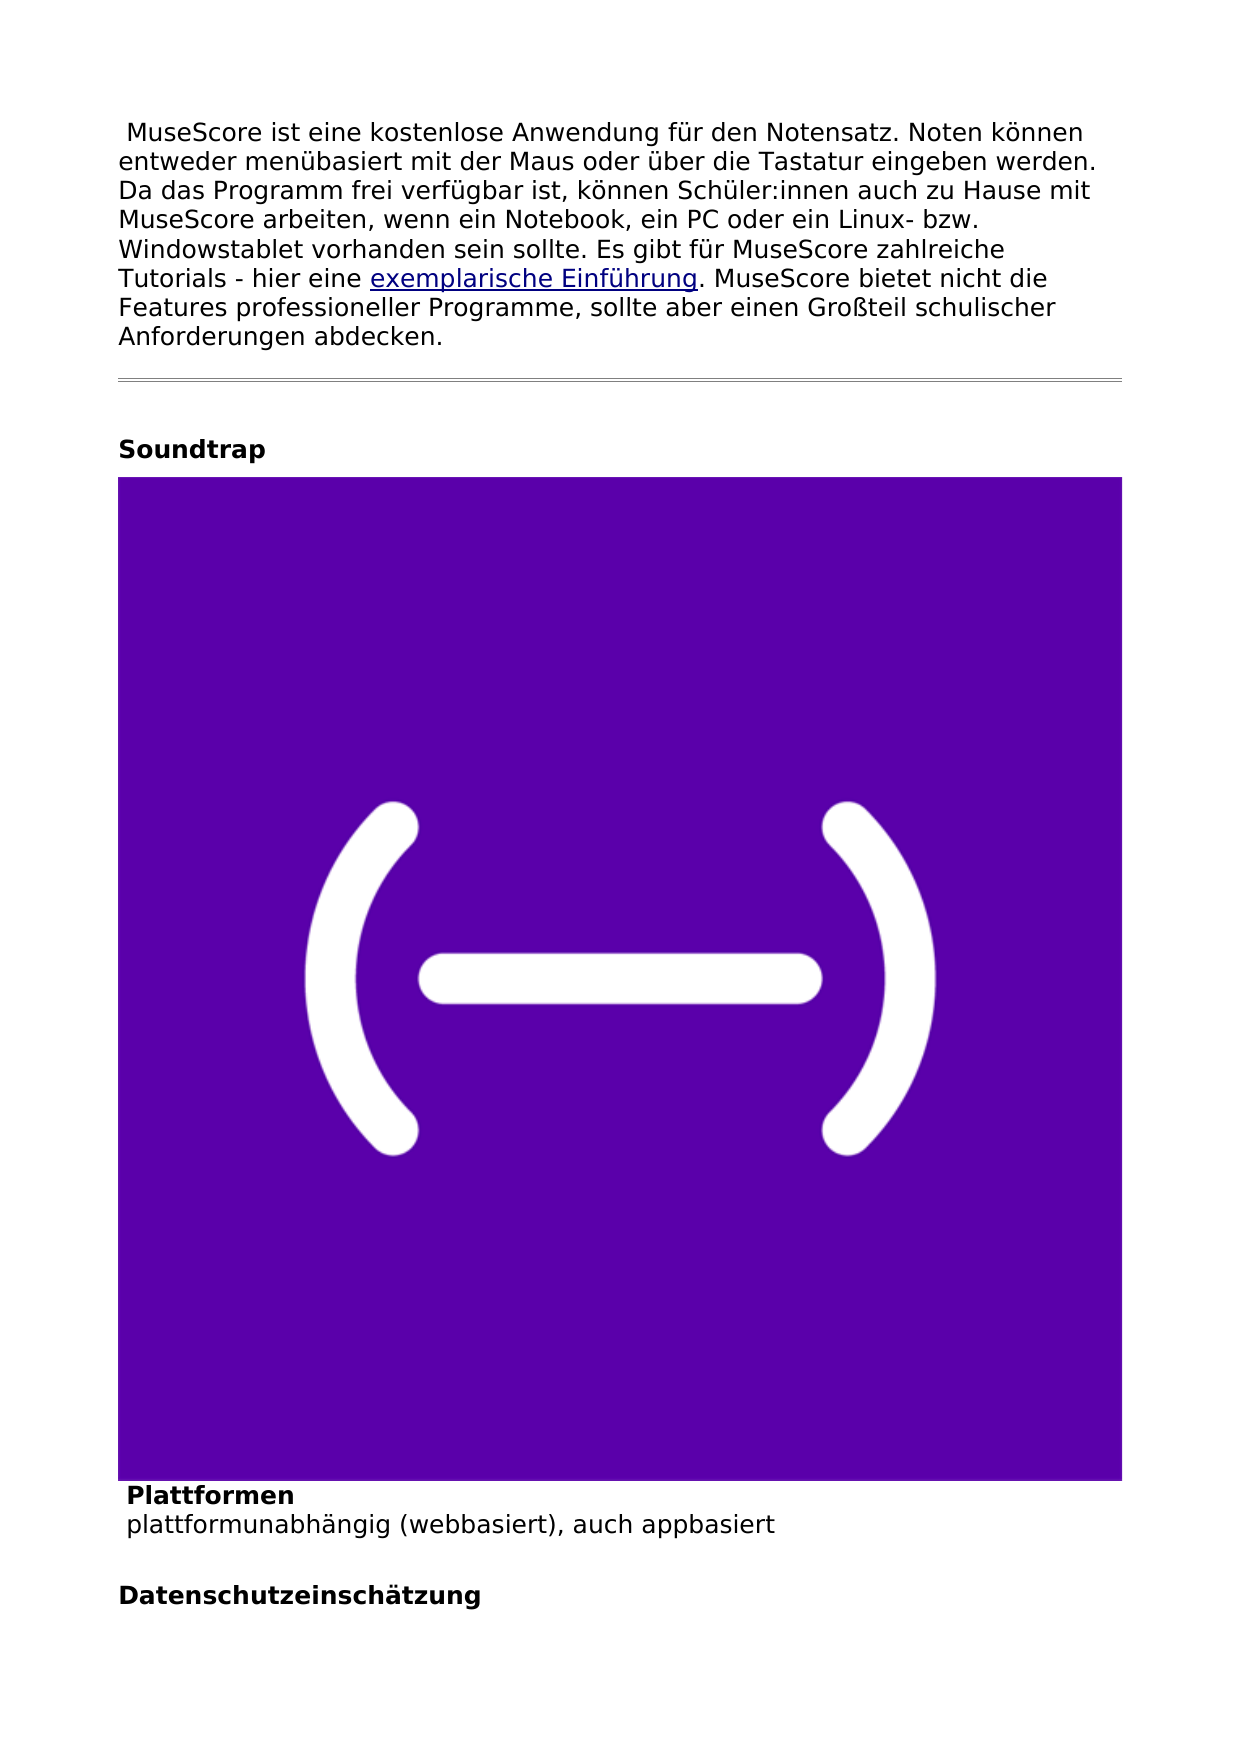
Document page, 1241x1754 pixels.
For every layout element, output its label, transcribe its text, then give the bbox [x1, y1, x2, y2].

text MuseScore ist eine kostenlose Anwendung für den Notensatz. Noten können entweder menübasiert mit der Maus oder über die Tastatur eingeben werden. Da das Programm frei verfügbar ist, können Schüler:innen auch zu Hause mit MuseScore arbeiten, wenn ein Notebook, ein PC oder ein Linux- bzw. Windowstablet vorhanden sein sollte. Es gibt für MuseScore zahlreiche Tutorials - hier eine exemplarische Einführung. MuseScore bietet nicht die Features professioneller Programme, sollte aber einen Großteil schulischer Anforderungen abdecken. [118, 118, 1122, 351]
text Plattformen plattformunabhängig (webbasiert), auch appbasiert [118, 1481, 1122, 1568]
text Datenschutzeinschätzung [118, 1581, 1122, 1610]
picture [118, 477, 1123, 1481]
subtitle Soundtrap [118, 435, 1122, 464]
